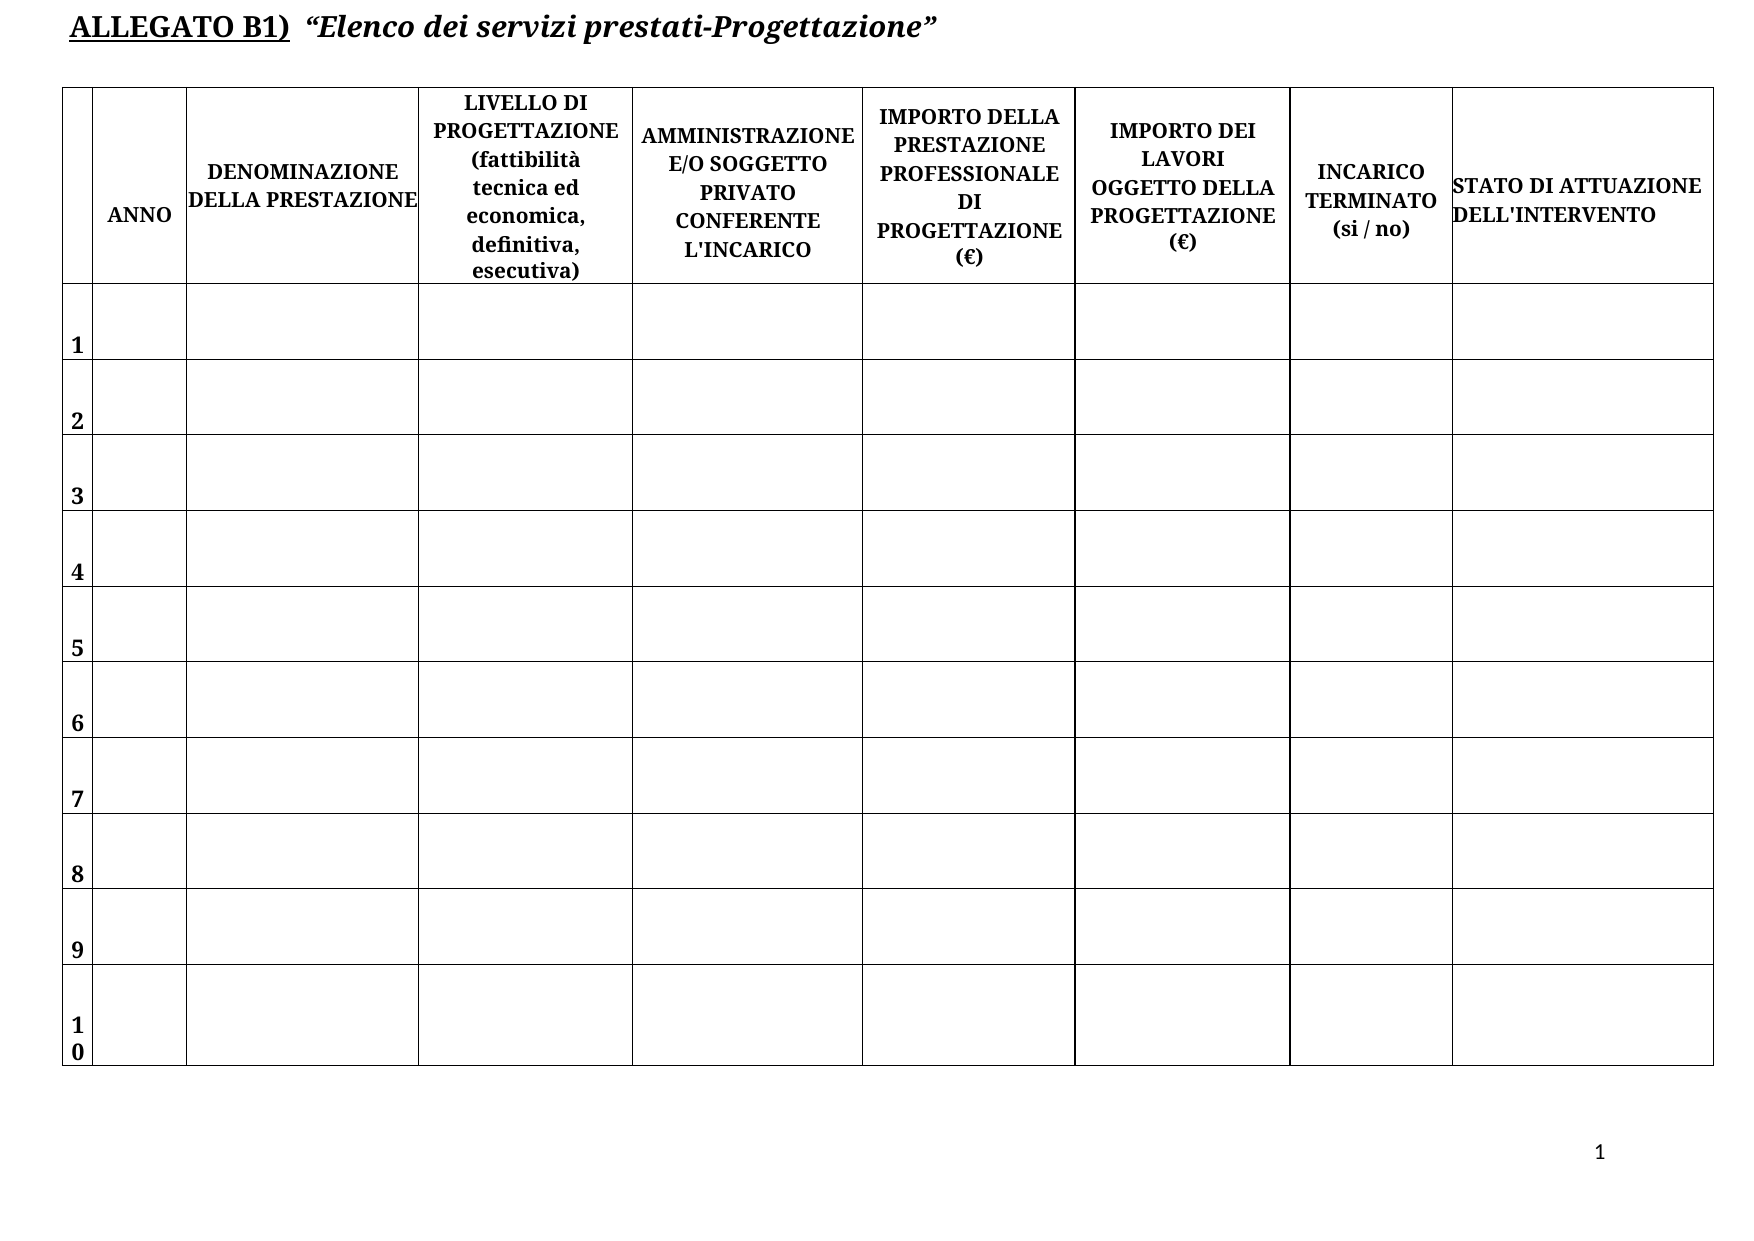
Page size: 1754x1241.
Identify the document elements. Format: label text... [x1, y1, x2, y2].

table_cell [1076, 814, 1289, 888]
table_cell [93, 435, 186, 510]
table_cell [1291, 284, 1452, 359]
table_cell 3 [63, 435, 92, 510]
table_cell [863, 284, 1074, 359]
table_cell [419, 738, 632, 812]
table_cell [93, 662, 186, 737]
table_cell [1076, 360, 1289, 434]
table_cell [1291, 965, 1452, 1065]
table_cell [1291, 738, 1452, 812]
table_cell [1291, 360, 1452, 434]
table_header DENOMINAZIONE DELLA PRESTAZIONE [187, 88, 418, 283]
table_cell [1076, 889, 1289, 963]
table_cell [1076, 587, 1289, 661]
table_cell [1076, 662, 1289, 737]
table_cell 6 [63, 662, 92, 737]
table_cell [1453, 889, 1713, 963]
table_cell [187, 662, 418, 737]
table_cell [633, 814, 862, 888]
table_cell [419, 814, 632, 888]
table_cell [633, 738, 862, 812]
table_cell [419, 284, 632, 359]
table_cell [1453, 284, 1713, 359]
table_cell [187, 284, 418, 359]
table_cell 8 [63, 814, 92, 888]
table_cell [1453, 435, 1713, 510]
table_header IMPORTO DEI LAVORI OGGETTO DELLA PROGETTAZIONE (€) [1076, 88, 1289, 283]
table_cell 7 [63, 738, 92, 812]
table_cell [863, 511, 1074, 586]
table_cell 10 [63, 965, 92, 1065]
table_cell [633, 360, 862, 434]
table_cell [187, 435, 418, 510]
table_header ANNO [93, 88, 186, 283]
table_cell [187, 738, 418, 812]
table_cell [419, 360, 632, 434]
table_cell [863, 587, 1074, 661]
table_header [63, 88, 92, 283]
table_cell [93, 889, 186, 963]
table_cell [1453, 662, 1713, 737]
table_cell [633, 511, 862, 586]
table_cell [93, 738, 186, 812]
table_cell 2 [63, 360, 92, 434]
table_cell [863, 814, 1074, 888]
table_cell [1076, 965, 1289, 1065]
table_cell 9 [63, 889, 92, 963]
table_cell [1291, 587, 1452, 661]
table_cell [93, 587, 186, 661]
table_cell [633, 965, 862, 1065]
table_cell [419, 587, 632, 661]
table_cell [419, 965, 632, 1065]
table_cell [1453, 965, 1713, 1065]
table_cell [1291, 662, 1452, 737]
table_cell [1291, 889, 1452, 963]
table_cell [1291, 814, 1452, 888]
table_cell 5 [63, 587, 92, 661]
table_cell [419, 662, 632, 737]
table_cell [863, 965, 1074, 1065]
table_cell [1453, 587, 1713, 661]
table_cell [1291, 511, 1452, 586]
table_cell [863, 738, 1074, 812]
table_cell [633, 435, 862, 510]
table_cell [187, 965, 418, 1065]
table_cell [93, 511, 186, 586]
table_cell [419, 889, 632, 963]
table_cell [187, 889, 418, 963]
table_cell [633, 889, 862, 963]
table_cell [93, 965, 186, 1065]
table_cell [187, 360, 418, 434]
table_cell [419, 435, 632, 510]
table_header INCARICO TERMINATO (si / no) [1291, 88, 1452, 283]
table_header STATO DI ATTUAZIONE DELL'INTERVENTO [1453, 88, 1713, 283]
table_header LIVELLO DI PROGETTAZIONE (fattibilità tecnica ed economica, definitiva, esecutiva) [419, 88, 632, 283]
table_cell [419, 511, 632, 586]
table_cell [187, 511, 418, 586]
table_cell [1453, 360, 1713, 434]
table_cell [1453, 738, 1713, 812]
table_cell [1076, 284, 1289, 359]
table_cell [93, 284, 186, 359]
table_cell [1453, 814, 1713, 888]
table_cell [1076, 511, 1289, 586]
table_cell 1 [63, 284, 92, 359]
table_cell [1076, 738, 1289, 812]
table_cell [93, 814, 186, 888]
table_cell 4 [63, 511, 92, 586]
table_header AMMINISTRAZIONE E/O SOGGETTO PRIVATO CONFERENTE L'INCARICO [633, 88, 862, 283]
table_cell [863, 360, 1074, 434]
table_cell [1291, 435, 1452, 510]
table_cell [187, 587, 418, 661]
table_cell [633, 587, 862, 661]
table_cell [863, 889, 1074, 963]
table_cell [1453, 511, 1713, 586]
table_cell [187, 814, 418, 888]
table_cell [93, 360, 186, 434]
text ALLEGATO B1) “Elenco dei servizi prestati-Progettazione” [69, 6, 1714, 46]
table_cell [633, 284, 862, 359]
table_cell [1076, 435, 1289, 510]
table_cell [863, 435, 1074, 510]
table_cell [863, 662, 1074, 737]
table_header IMPORTO DELLA PRESTAZIONE PROFESSIONALE DI PROGETTAZIONE (€) [863, 88, 1074, 283]
table_cell [633, 662, 862, 737]
